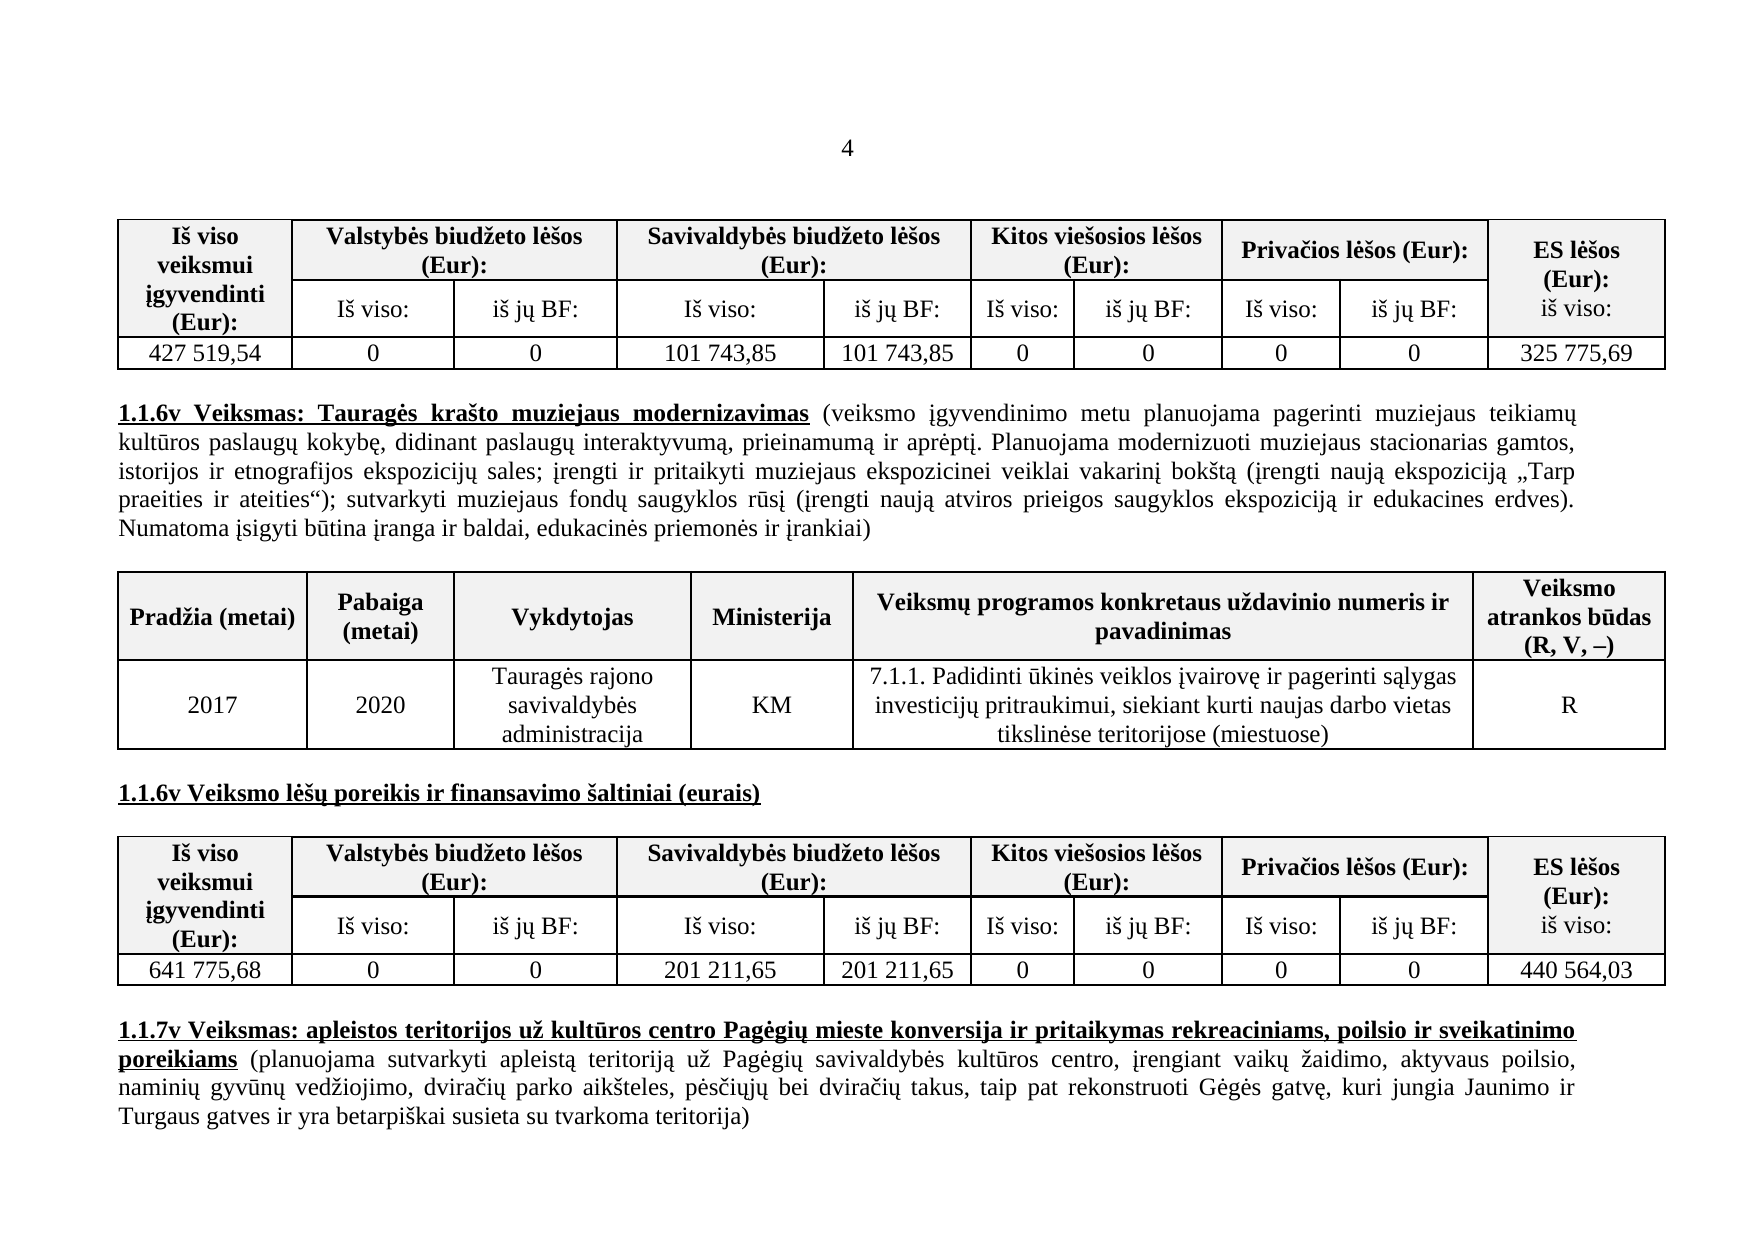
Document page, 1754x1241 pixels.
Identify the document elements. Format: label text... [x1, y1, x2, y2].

table_header Privačios lėšos (Eur): [1223, 838, 1487, 895]
table_cell iš jų BF: [1341, 281, 1487, 336]
table_header Pabaiga (metai) [308, 573, 453, 659]
table_cell iš jų BF: [455, 281, 616, 336]
table_cell 325 775,69 [1489, 338, 1664, 367]
table_header Iš viso veiksmui įgyvendinti (Eur): [119, 220, 291, 336]
table_header Valstybės biudžeto lėšos (Eur): [293, 838, 616, 895]
table_cell Iš viso: [293, 898, 453, 953]
table_cell iš jų BF: [1075, 898, 1221, 953]
table_header Veiksmų programos konkretaus uždavinio numeris ir pavadinimas [854, 573, 1472, 659]
table_cell iš jų BF: [1341, 898, 1487, 953]
table_header Veiksmo atrankos būdas (R, V, –) [1474, 573, 1664, 659]
table_header Kitos viešosios lėšos (Eur): [972, 221, 1221, 279]
table_cell 2017 [119, 661, 306, 747]
table_cell iš jų BF: [825, 281, 970, 336]
table_cell Iš viso: [618, 898, 823, 953]
table_cell 0 [455, 338, 616, 367]
table_header Privačios lėšos (Eur): [1223, 221, 1487, 279]
table_cell 101 743,85 [618, 338, 823, 367]
table_header Kitos viešosios lėšos (Eur): [972, 838, 1221, 895]
text 1.1.6v Veiksmas: Tauragės krašto muziejaus modernizavimas (veiksmo įgyvendinimo metu planuojama pagerinti muziejaus teikiamų kultūros paslaugų kokybę, didinant paslaugų interaktyvumą, prieinamumą ir aprėptį. Planuojama modernizuoti muziejaus stacionarias gamtos, istorijos ir etnografijos ekspozicijų sales; įrengti ir pritaikyti muziejaus ekspozicinei veiklai vakarinį bokštą (įrengti naują ekspoziciją „Tarp praeities ir ateities“); sutvarkyti muziejaus fondų saugyklos rūsį (įrengti naują atviros prieigos saugyklos ekspoziciją ir edukacines erdves). Numatoma įsigyti būtina įranga ir baldai, edukacinės priemonės ir įrankiai) [118, 398, 1577, 542]
table_header Ministerija [692, 573, 852, 659]
table_cell 201 211,65 [825, 955, 970, 984]
table_cell 641 775,68 [119, 955, 291, 984]
table_header ES lėšos (Eur): iš viso: [1489, 220, 1664, 336]
table_cell 0 [1341, 338, 1487, 367]
table_cell 440 564,03 [1489, 955, 1664, 984]
table_cell 2020 [308, 661, 453, 747]
table_cell KM [692, 661, 852, 747]
table_cell 0 [1075, 338, 1221, 367]
table_header ES lėšos (Eur): iš viso: [1489, 837, 1664, 953]
table_cell Iš viso: [1223, 898, 1339, 953]
table_cell 0 [1223, 338, 1339, 367]
table_cell 0 [1075, 955, 1221, 984]
table_cell 0 [1223, 955, 1339, 984]
text poreikiams (planuojama sutvarkyti apleistą teritoriją už Pagėgių savivaldybės kultūros centro, įrengiant vaikų žaidimo, aktyvaus poilsio, naminių gyvūnų vedžiojimo, dviračių parko aikšteles, pėsčiųjų bei dviračių takus, taip pat rekonstruoti Gėgės gatvę, kuri jungia Jaunimo ir Turgaus gatves ir yra betarpiškai susieta su tvarkoma teritorija) [118, 1041, 1577, 1130]
table_cell 0 [972, 338, 1073, 367]
table_cell 7.1.1. Padidinti ūkinės veiklos įvairovę ir pagerinti sąlygas investicijų pritraukimui, siekiant kurti naujas darbo vietas tikslinėse teritorijose (miestuose) [854, 661, 1472, 747]
table_header Vykdytojas [455, 573, 690, 659]
table_cell 101 743,85 [825, 338, 970, 367]
table_header Valstybės biudžeto lėšos (Eur): [293, 221, 616, 279]
table_cell Iš viso: [972, 281, 1073, 336]
text 1.1.6v Veiksmo lėšų poreikis ir finansavimo šaltiniai (eurais) [118, 778, 1577, 807]
table_cell Tauragės rajono savivaldybės administracija [455, 661, 690, 747]
text 1.1.7v Veiksmas: apleistos teritorijos už kultūros centro Pagėgių mieste konversija ir pritaikymas rekreaciniams, poilsio ir sveikatinimo [118, 1015, 1577, 1040]
table_cell Iš viso: [293, 281, 453, 336]
table_cell 0 [455, 955, 616, 984]
table_cell Iš viso: [1223, 281, 1339, 336]
table_cell 0 [293, 955, 453, 984]
table_cell Iš viso: [618, 281, 823, 336]
table_cell 427 519,54 [119, 338, 291, 367]
table_cell 201 211,65 [618, 955, 823, 984]
table_cell iš jų BF: [825, 898, 970, 953]
table_header Pradžia (metai) [119, 573, 306, 659]
table_cell Iš viso: [972, 898, 1073, 953]
table_cell 0 [972, 955, 1073, 984]
table_cell R [1474, 661, 1664, 747]
table_header Savivaldybės biudžeto lėšos (Eur): [618, 838, 970, 895]
table_cell iš jų BF: [455, 898, 616, 953]
table_header Iš viso veiksmui įgyvendinti (Eur): [119, 837, 291, 953]
table_cell 0 [293, 338, 453, 367]
table_header Savivaldybės biudžeto lėšos (Eur): [618, 221, 970, 279]
table_cell 0 [1341, 955, 1487, 984]
table_cell iš jų BF: [1075, 281, 1221, 336]
